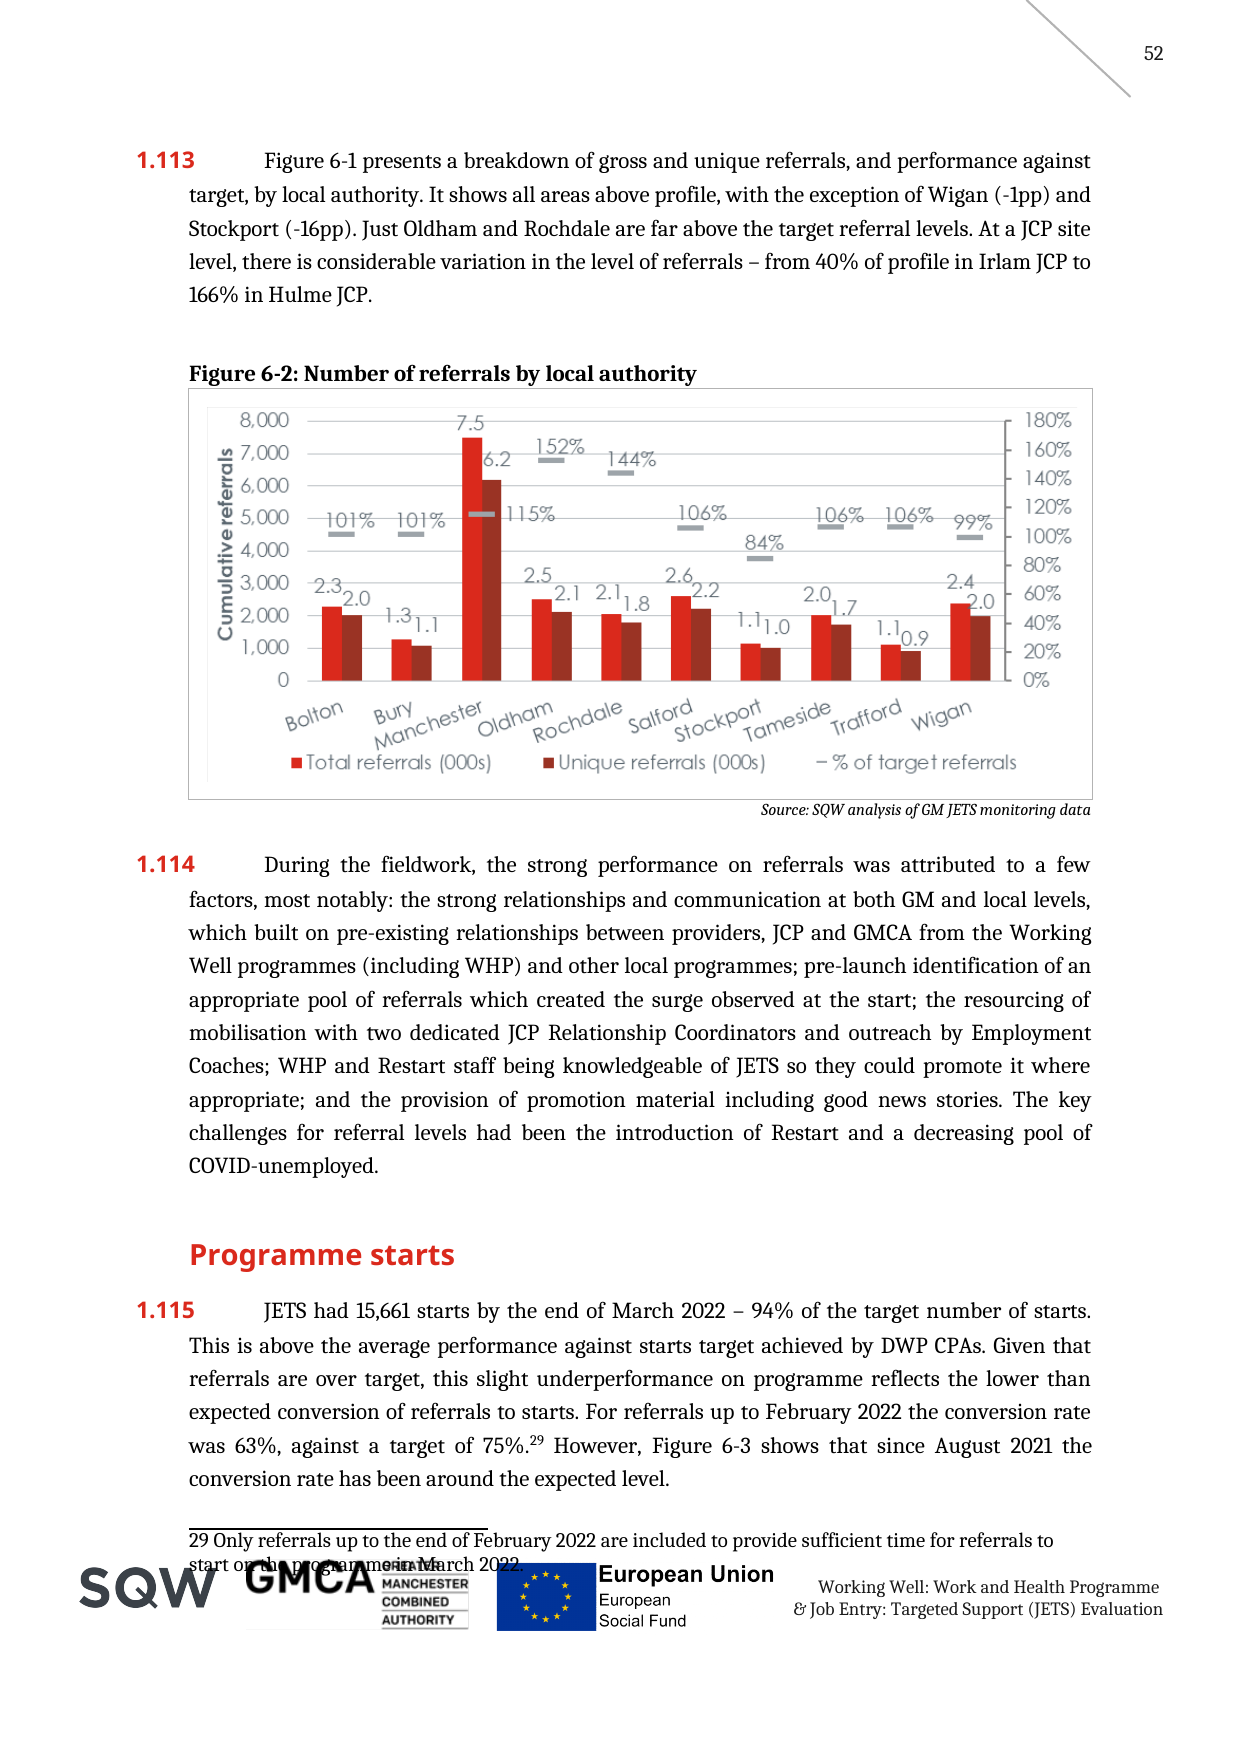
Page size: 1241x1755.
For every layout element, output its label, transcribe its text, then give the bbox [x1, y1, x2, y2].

list JETS had 15,661 starts by the end of March 2022 – 94% of the target number of starts. This is above the average performance against starts target achieved by DWP CPAs. Given that referrals are over target, this slight underperformance on programme reflects the lower than expected conversion of referrals to starts. For referrals up to February 2022 the conversion rate was 63%, against a target of 75%. However, Figure 6‑3 shows that since August 2021 the conversion rate has been around the expected level. [136, 1292, 1093, 1492]
text Figure 6‑2: Number of referrals by local authority [189, 354, 1093, 388]
table_header [189, 389, 1092, 799]
list Figure 6‑1 presents a breakdown of gross and unique referrals, and performance against target, by local authority. It shows all areas above profile, with the exception of Wigan (-1pp) and Stockport (-16pp). Just Oldham and Rochdale are far above the target referral levels. At a JCP site level, there is considerable variation in the level of referrals – from 40% of profile in Irlam JCP to 166% in Hulme JCP. [136, 142, 1093, 308]
list During the fieldwork, the strong performance on referrals was attributed to a few factors, most notably: the strong relationships and communication at both GM and local levels, which built on pre-existing relationships between providers, JCP and GMCA from the Working Well programmes (including WHP) and other local programmes; pre-launch identification of an appropriate pool of referrals which created the surge observed at the start; the resourcing of mobilisation with two dedicated JCP Relationship Coordinators and outreach by Employment Coaches; WHP and Restart staff being knowledgeable of JETS so they could promote it where appropriate; and the provision of promotion material including good news stories. The key challenges for referral levels had been the introduction of Restart and a decreasing pool of COVID-unemployed. [136, 846, 1093, 1179]
list Only referrals up to the end of February 2022 are included to provide sufficient time for referrals to start on the programme in March 2022. [189, 1529, 1093, 1577]
subtitle Programme starts [189, 1236, 1093, 1273]
text Source: SQW analysis of GM JETS monitoring data [189, 800, 1093, 819]
